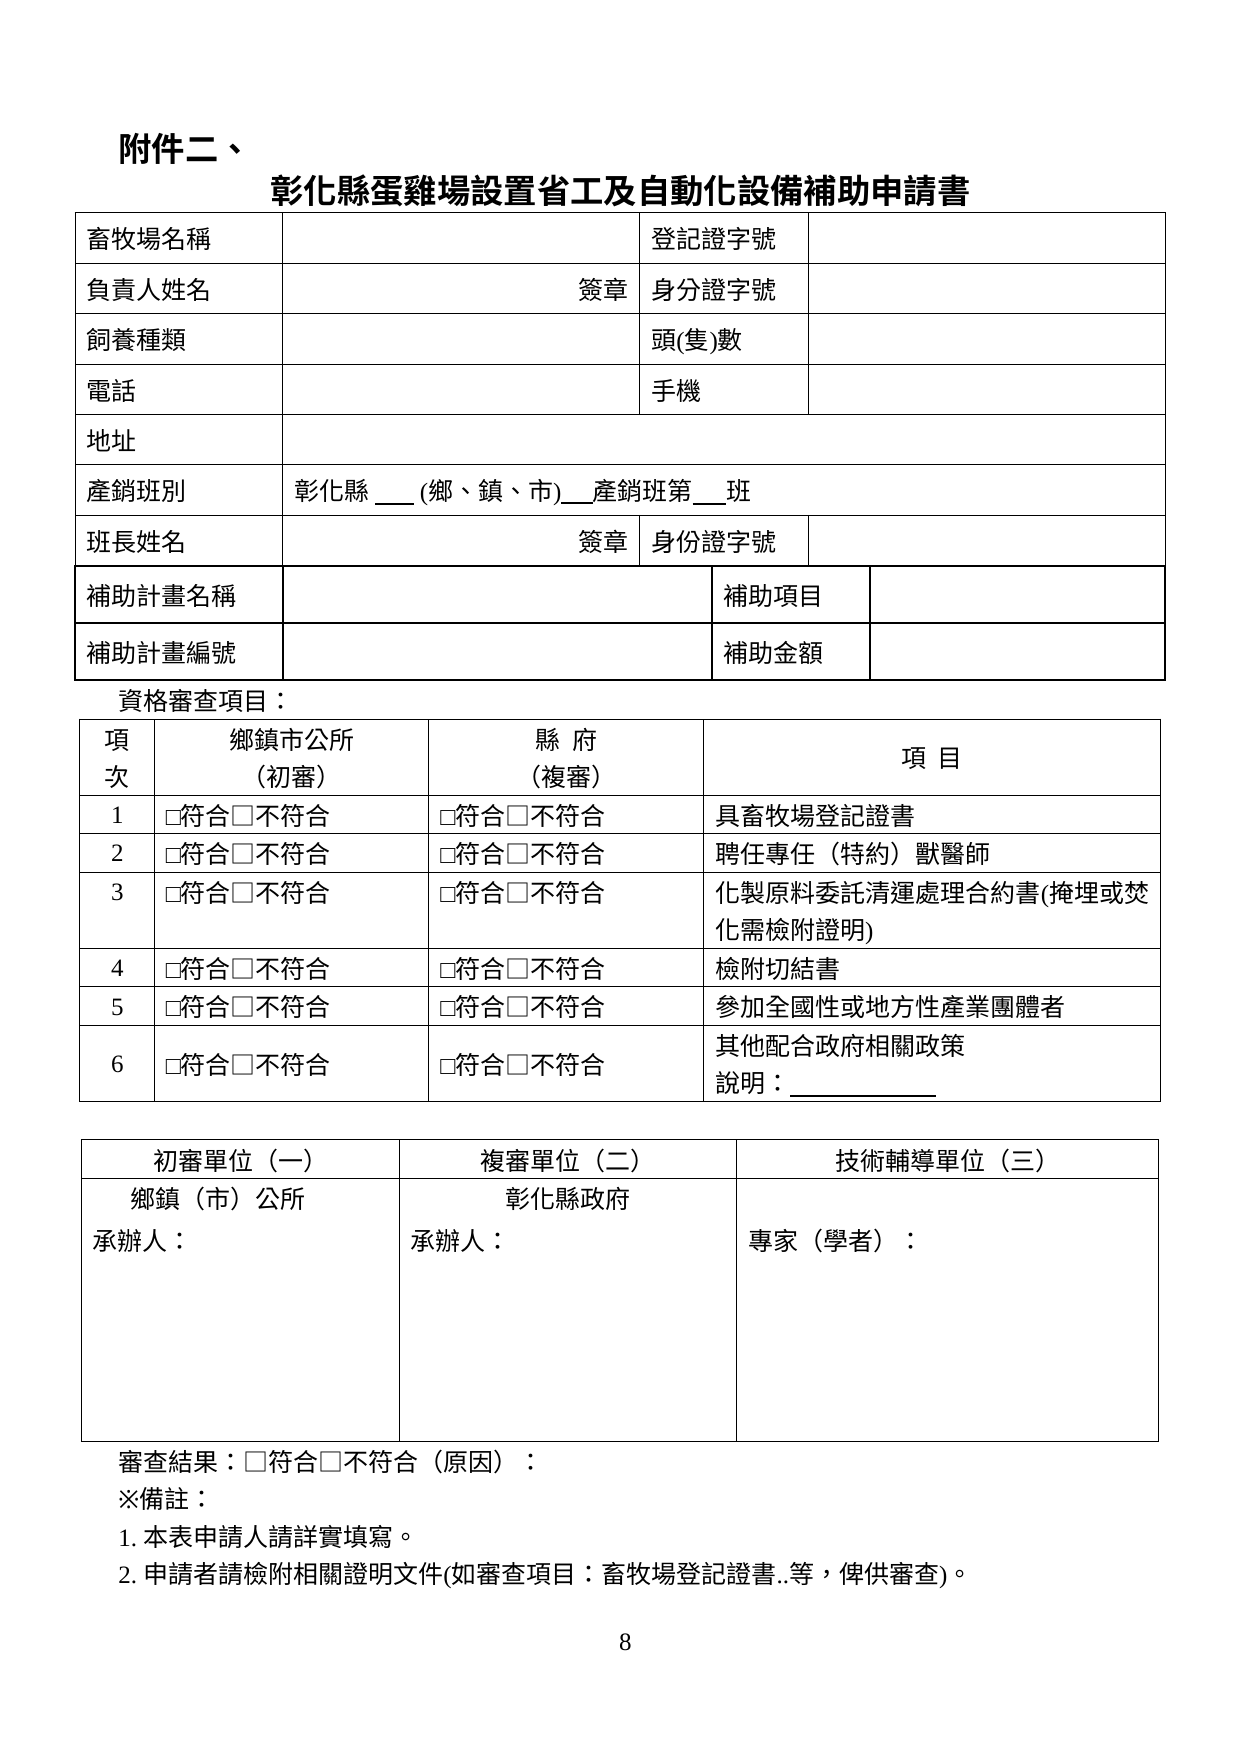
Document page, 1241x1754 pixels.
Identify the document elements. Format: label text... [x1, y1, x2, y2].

table_cell 5 [80, 987, 154, 1025]
text 資格審查項目： [118, 681, 1122, 718]
table_cell □符合□不符合 [429, 796, 703, 833]
text 1. 本表申請人請詳實填寫。 [118, 1517, 1122, 1554]
table_cell [809, 314, 1165, 363]
table_cell 簽章 [283, 264, 639, 313]
table_cell 參加全國性或地方性產業團體者 [704, 987, 1160, 1025]
table_cell 身份證字號 [640, 516, 808, 565]
table_cell 彰化縣 (鄉、鎮、市) 產銷班第 班 [283, 465, 1165, 515]
table_cell [809, 264, 1165, 313]
table_cell □符合□不符合 [155, 873, 428, 948]
table_cell 其他配合政府相關政策 說明： [704, 1026, 1160, 1101]
table_cell 承辦人： [400, 1221, 736, 1441]
table_cell □符合□不符合 [155, 949, 428, 986]
table_cell □符合□不符合 [429, 834, 703, 872]
table_cell □符合□不符合 [429, 987, 703, 1025]
table_header 登記證字號 [640, 213, 808, 263]
table_cell 3 [80, 873, 154, 948]
table_cell 補助計畫編號 [76, 624, 282, 679]
table_header 畜牧場名稱 [76, 213, 282, 263]
table_cell 聘任專任（特約）獸醫師 [704, 834, 1160, 872]
text 附件二、 [118, 122, 1122, 171]
table_cell □符合□不符合 [155, 1026, 428, 1101]
table_cell 電話 [76, 365, 282, 414]
table_cell [809, 365, 1165, 414]
table_cell □符合□不符合 [155, 834, 428, 872]
table_header 縣 府 （複審） [429, 720, 703, 794]
table_cell 產銷班別 [76, 465, 282, 515]
table_cell [871, 567, 1164, 622]
table_header [809, 213, 1165, 263]
text 2. 申請者請檢附相關證明文件(如審查項目：畜牧場登記證書..等，俾供審查)。 [118, 1554, 1122, 1592]
table_header 項 次 [80, 720, 154, 794]
table_cell [283, 314, 639, 363]
table_cell □符合□不符合 [155, 987, 428, 1025]
table_cell 4 [80, 949, 154, 986]
table_header 項 目 [704, 720, 1160, 794]
table_cell 鄉鎮（市）公所 [82, 1179, 399, 1221]
table_cell [737, 1179, 1158, 1221]
table_cell 檢附切結書 [704, 949, 1160, 986]
table_cell 頭(隻)數 [640, 314, 808, 363]
table_cell 身分證字號 [640, 264, 808, 313]
table_cell 手機 [640, 365, 808, 414]
table_cell 彰化縣政府 [400, 1179, 736, 1221]
table_cell [283, 415, 1165, 464]
table_cell 2 [80, 834, 154, 872]
table_cell 負責人姓名 [76, 264, 282, 313]
table_cell 具畜牧場登記證書 [704, 796, 1160, 833]
table_cell □符合□不符合 [155, 796, 428, 833]
table_cell [809, 516, 1165, 565]
table_header [283, 213, 639, 263]
table_cell □符合□不符合 [429, 1026, 703, 1101]
table_cell □符合□不符合 [429, 873, 703, 948]
table_header 複審單位（二） [400, 1140, 736, 1178]
table_cell 補助計畫名稱 [76, 567, 282, 622]
table_cell 補助項目 [713, 567, 869, 622]
table_cell 承辦人： [82, 1221, 399, 1441]
table_cell 飼養種類 [76, 314, 282, 363]
table_cell [284, 624, 711, 679]
table_cell 班長姓名 [76, 516, 282, 565]
table_cell 補助金額 [713, 624, 869, 679]
table_cell 簽章 [283, 516, 639, 565]
table_cell [284, 567, 711, 622]
text 彰化縣蛋雞場設置省工及自動化設備補助申請書 [118, 171, 1122, 212]
table_cell [871, 624, 1164, 679]
table_cell 地址 [76, 415, 282, 464]
table_cell □符合□不符合 [429, 949, 703, 986]
table_header 初審單位（一） [82, 1140, 399, 1178]
table_header 鄉鎮市公所 （初審） [155, 720, 428, 794]
table_header 技術輔導單位（三） [737, 1140, 1158, 1178]
table_cell 專家（學者）： [737, 1221, 1158, 1441]
table_cell 1 [80, 796, 154, 833]
table_cell 化製原料委託清運處理合約書(掩埋或焚化需檢附證明) [704, 873, 1160, 948]
table_cell [283, 365, 639, 414]
table_cell 6 [80, 1026, 154, 1101]
text ※備註： [118, 1479, 1122, 1517]
text 審查結果：□符合□不符合（原因）： [118, 1442, 1122, 1479]
